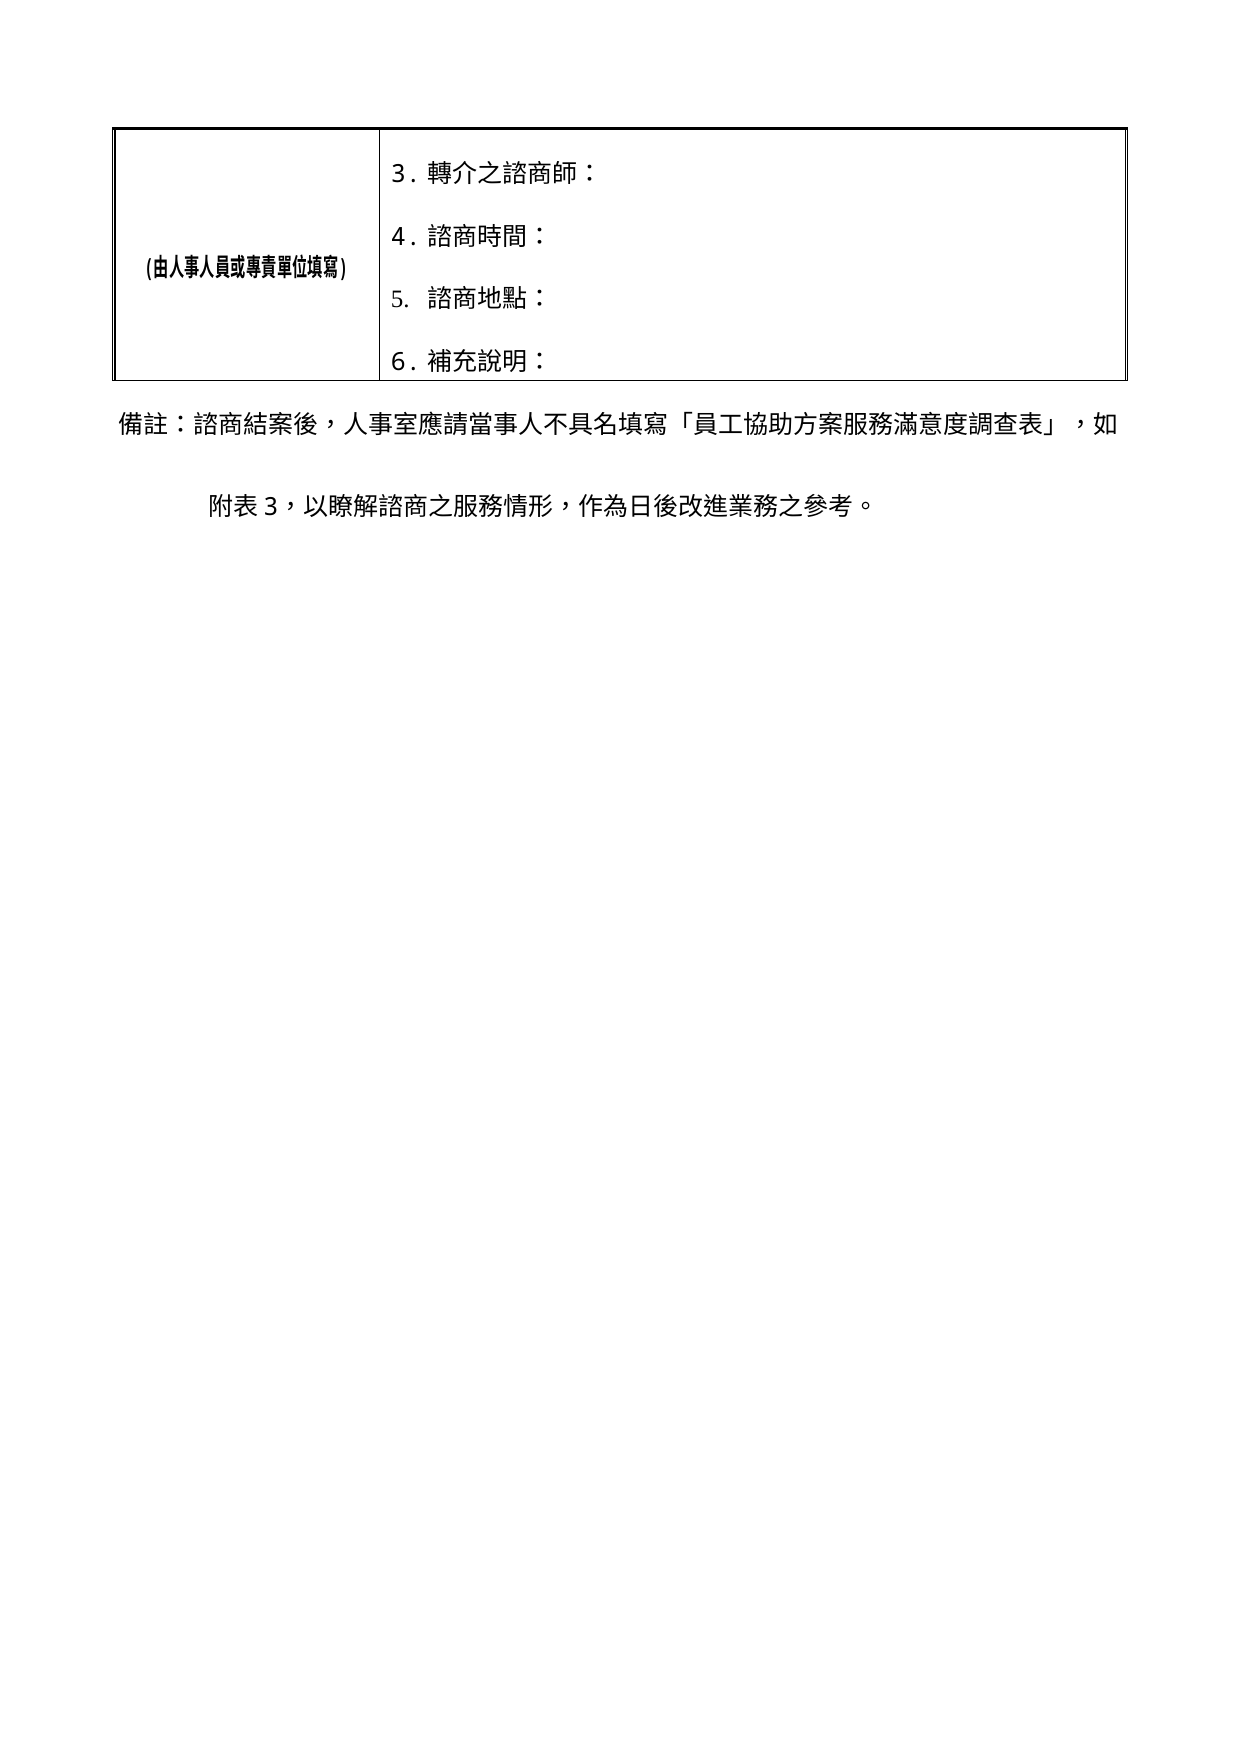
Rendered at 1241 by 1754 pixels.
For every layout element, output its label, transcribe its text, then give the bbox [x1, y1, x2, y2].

text 備註：諮商結案後，人事室應請當事人不具名填寫「員工協助方案服務滿意度調查表」，如 [118, 381, 1122, 444]
table_cell (由人事人員或專責單位填寫) [116, 130, 379, 380]
table_cell 收件時間： 案號： 轉介之諮商師： 諮商時間： 諮商地點： 補充說明： [380, 130, 1125, 380]
text 附表3，以瞭解諮商之服務情形，作為日後改進業務之參考。 [118, 462, 1122, 525]
